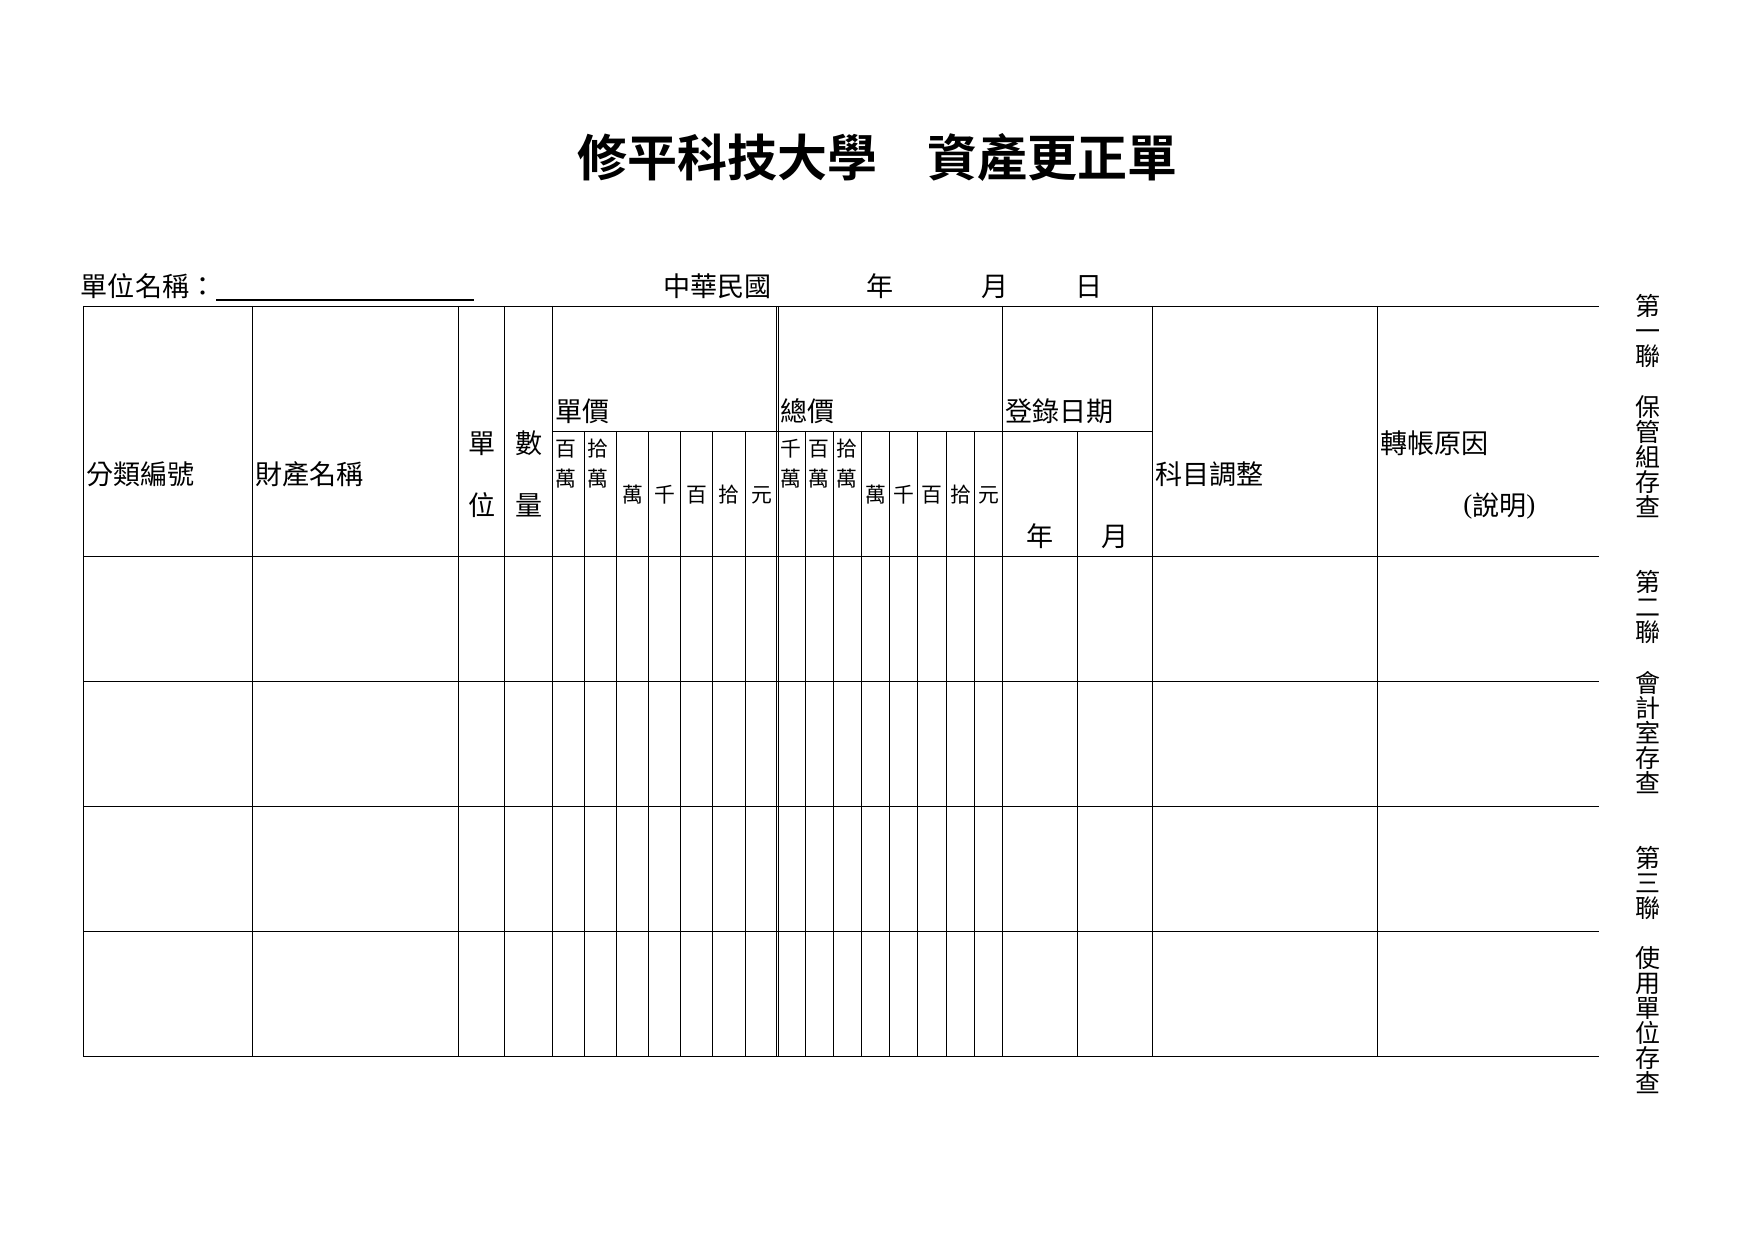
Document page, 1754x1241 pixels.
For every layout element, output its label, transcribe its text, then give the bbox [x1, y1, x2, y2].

text 修平科技大學 資產更正單 [118, 118, 1636, 191]
table_cell [617, 932, 648, 1056]
table_cell [890, 932, 917, 1056]
table_cell [553, 932, 584, 1056]
table_cell [1078, 807, 1152, 931]
table_cell [681, 932, 712, 1056]
table_cell [1153, 557, 1377, 681]
table_cell [649, 557, 680, 681]
table_cell [1153, 807, 1377, 931]
table_cell [505, 682, 552, 806]
table_cell [585, 557, 616, 681]
table_cell [505, 932, 552, 1056]
table_cell [84, 557, 252, 681]
table_cell [553, 557, 584, 681]
table_cell [746, 932, 776, 1056]
table_cell [806, 932, 833, 1056]
table_cell 千 [890, 432, 917, 556]
table_cell [84, 807, 252, 931]
table_cell [1378, 682, 1599, 806]
table_cell [975, 807, 1002, 931]
table_cell [585, 932, 616, 1056]
table_header 科目調整 [1153, 307, 1377, 556]
table_cell [649, 807, 680, 931]
table_cell [862, 557, 889, 681]
table_cell [713, 932, 745, 1056]
text 單位名稱： 中華民國 年 月 日 [81, 243, 1674, 1111]
table_cell [975, 932, 1002, 1056]
table_cell [505, 557, 552, 681]
table_cell 百 [681, 432, 712, 556]
table_header 轉帳原因 (說明) [1378, 307, 1599, 556]
table_cell [834, 807, 861, 931]
table_cell [890, 682, 917, 806]
table_cell 千 [649, 432, 680, 556]
table_cell 拾萬 [585, 432, 616, 556]
table_cell [505, 807, 552, 931]
table_cell [681, 682, 712, 806]
table_cell [585, 682, 616, 806]
table_cell [713, 557, 745, 681]
table_cell [834, 932, 861, 1056]
table_cell [806, 557, 833, 681]
table_cell [1003, 682, 1077, 806]
table_cell [1378, 557, 1599, 681]
text 第一聯 保管組存查 第二聯 會計室存查 第三聯 使用單位存查 [1630, 293, 1666, 1096]
table_cell [1378, 932, 1599, 1056]
table_header 單價 [553, 307, 776, 431]
table_cell [918, 932, 946, 1056]
table_cell [779, 807, 805, 931]
table_cell [1003, 557, 1077, 681]
table_cell 百萬 [553, 432, 584, 556]
table_cell 元 [975, 432, 1002, 556]
table_cell [975, 557, 1002, 681]
table_cell [253, 932, 458, 1056]
table_cell [746, 682, 776, 806]
table_cell [746, 807, 776, 931]
table_cell 拾 [713, 432, 745, 556]
table_cell [779, 932, 805, 1056]
table_cell [862, 682, 889, 806]
table_cell [84, 932, 252, 1056]
table_cell 百萬 [806, 432, 833, 556]
table_cell [1153, 682, 1377, 806]
table_cell 萬 [862, 432, 889, 556]
table_header 單位 [459, 307, 504, 556]
table_cell [947, 682, 974, 806]
table_cell [806, 807, 833, 931]
table_cell [459, 557, 504, 681]
table_cell [1003, 932, 1077, 1056]
table_cell [947, 932, 974, 1056]
table_cell [1078, 932, 1152, 1056]
table_cell [459, 932, 504, 1056]
table_cell [862, 807, 889, 931]
table_cell [253, 682, 458, 806]
table_cell [834, 557, 861, 681]
table_cell 元 [746, 432, 776, 556]
table_cell [459, 807, 504, 931]
table_cell [253, 557, 458, 681]
table_cell [84, 682, 252, 806]
table_cell [1078, 682, 1152, 806]
table_header 財產名稱 [253, 307, 458, 556]
table_cell [779, 682, 805, 806]
table_cell [459, 682, 504, 806]
table_cell 拾萬 [834, 432, 861, 556]
table_cell [890, 557, 917, 681]
table_header 數量 [505, 307, 552, 556]
table_cell [918, 557, 946, 681]
table_cell [617, 682, 648, 806]
table_cell [779, 557, 805, 681]
table_cell [918, 682, 946, 806]
table_cell [553, 682, 584, 806]
table_cell [947, 807, 974, 931]
table_cell 月 [1078, 432, 1152, 556]
table_cell [617, 557, 648, 681]
table_cell [649, 932, 680, 1056]
table_cell [1378, 807, 1599, 931]
table_cell [834, 682, 861, 806]
table_cell 萬 [617, 432, 648, 556]
table_cell 百 [918, 432, 946, 556]
table_cell [918, 807, 946, 931]
table_cell [649, 682, 680, 806]
table_cell [975, 682, 1002, 806]
table_cell [890, 807, 917, 931]
table_cell [806, 682, 833, 806]
table_header 登錄日期 [1003, 307, 1152, 431]
table_cell [617, 807, 648, 931]
table_cell [713, 682, 745, 806]
table_cell [1003, 807, 1077, 931]
table_header 總價 [779, 307, 1002, 431]
table_cell [681, 807, 712, 931]
table_cell [553, 807, 584, 931]
table_cell 拾 [947, 432, 974, 556]
table_cell [947, 557, 974, 681]
table_cell 千萬 [779, 432, 805, 556]
table_cell [681, 557, 712, 681]
table_cell [1078, 557, 1152, 681]
table_cell [713, 807, 745, 931]
table_cell [1153, 932, 1377, 1056]
table_cell [585, 807, 616, 931]
table_cell [746, 557, 776, 681]
table_cell [862, 932, 889, 1056]
table_cell [253, 807, 458, 931]
table_cell 年 [1003, 432, 1077, 556]
table_header 分類編號 [84, 307, 252, 556]
